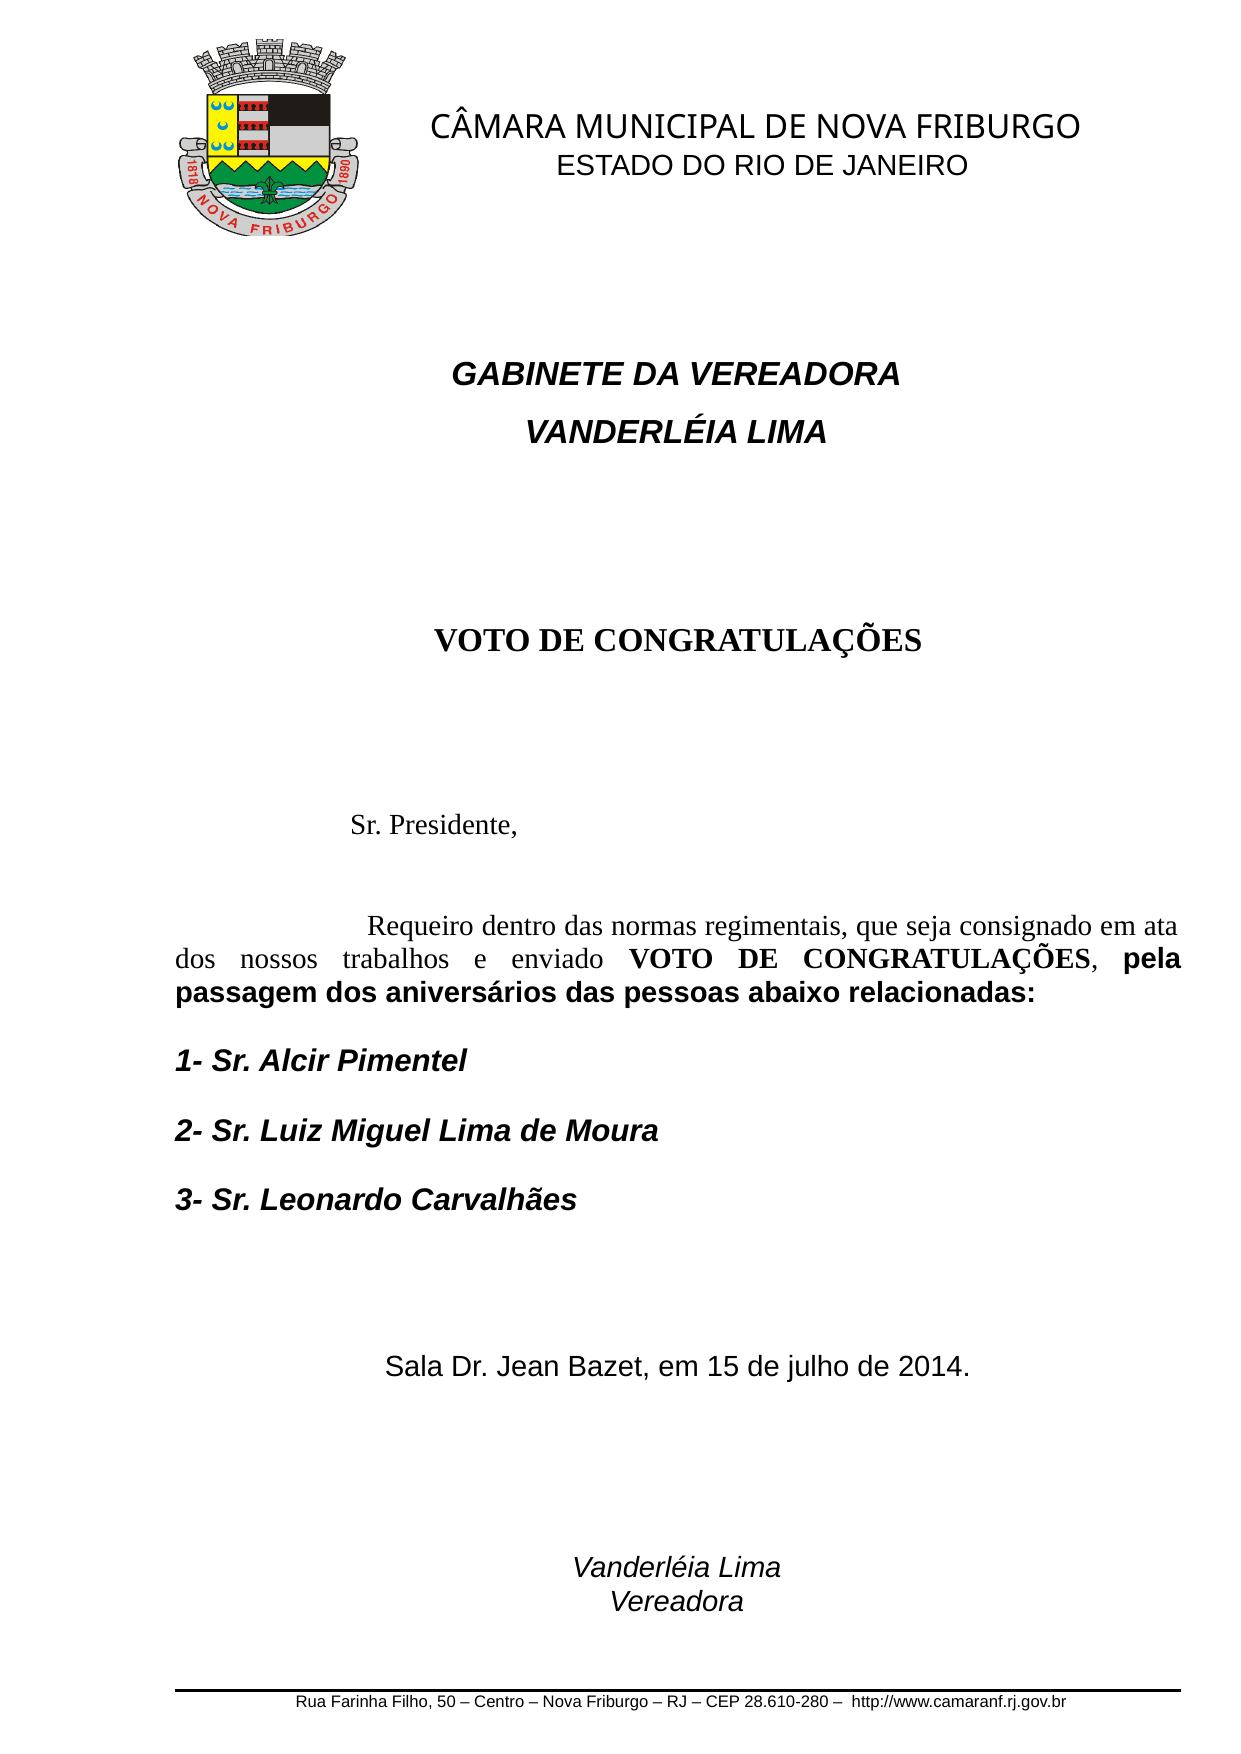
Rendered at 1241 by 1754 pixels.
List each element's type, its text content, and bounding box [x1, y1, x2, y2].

text Sala Dr. Jean Bazet, em 15 de julho de 2014. [175, 1349, 1181, 1383]
text 2- Sr. Luiz Miguel Lima de Moura [175, 1112, 1181, 1148]
text 1- Sr. Alcir Pimentel [175, 1042, 1181, 1078]
text Vereadora [175, 1584, 1181, 1617]
text Sr. Presidente, [175, 807, 1181, 841]
text Vanderléia Lima [175, 1550, 1181, 1584]
text 3- Sr. Leonardo Carvalhães [175, 1181, 1181, 1217]
text GABINETE DA VEREADORA [175, 354, 1181, 393]
text Requeiro dentro das normas regimentais, que seja consignado em ata dos nossos trabalhos e enviado VOTO DE CONGRATULAÇÕES, pela passagem dos aniversários das pessoas abaixo relacionadas: [175, 908, 1181, 1009]
text VANDERLÉIA LIMA [175, 412, 1181, 450]
text VOTO DE CONGRATULAÇÕES [175, 621, 1181, 659]
